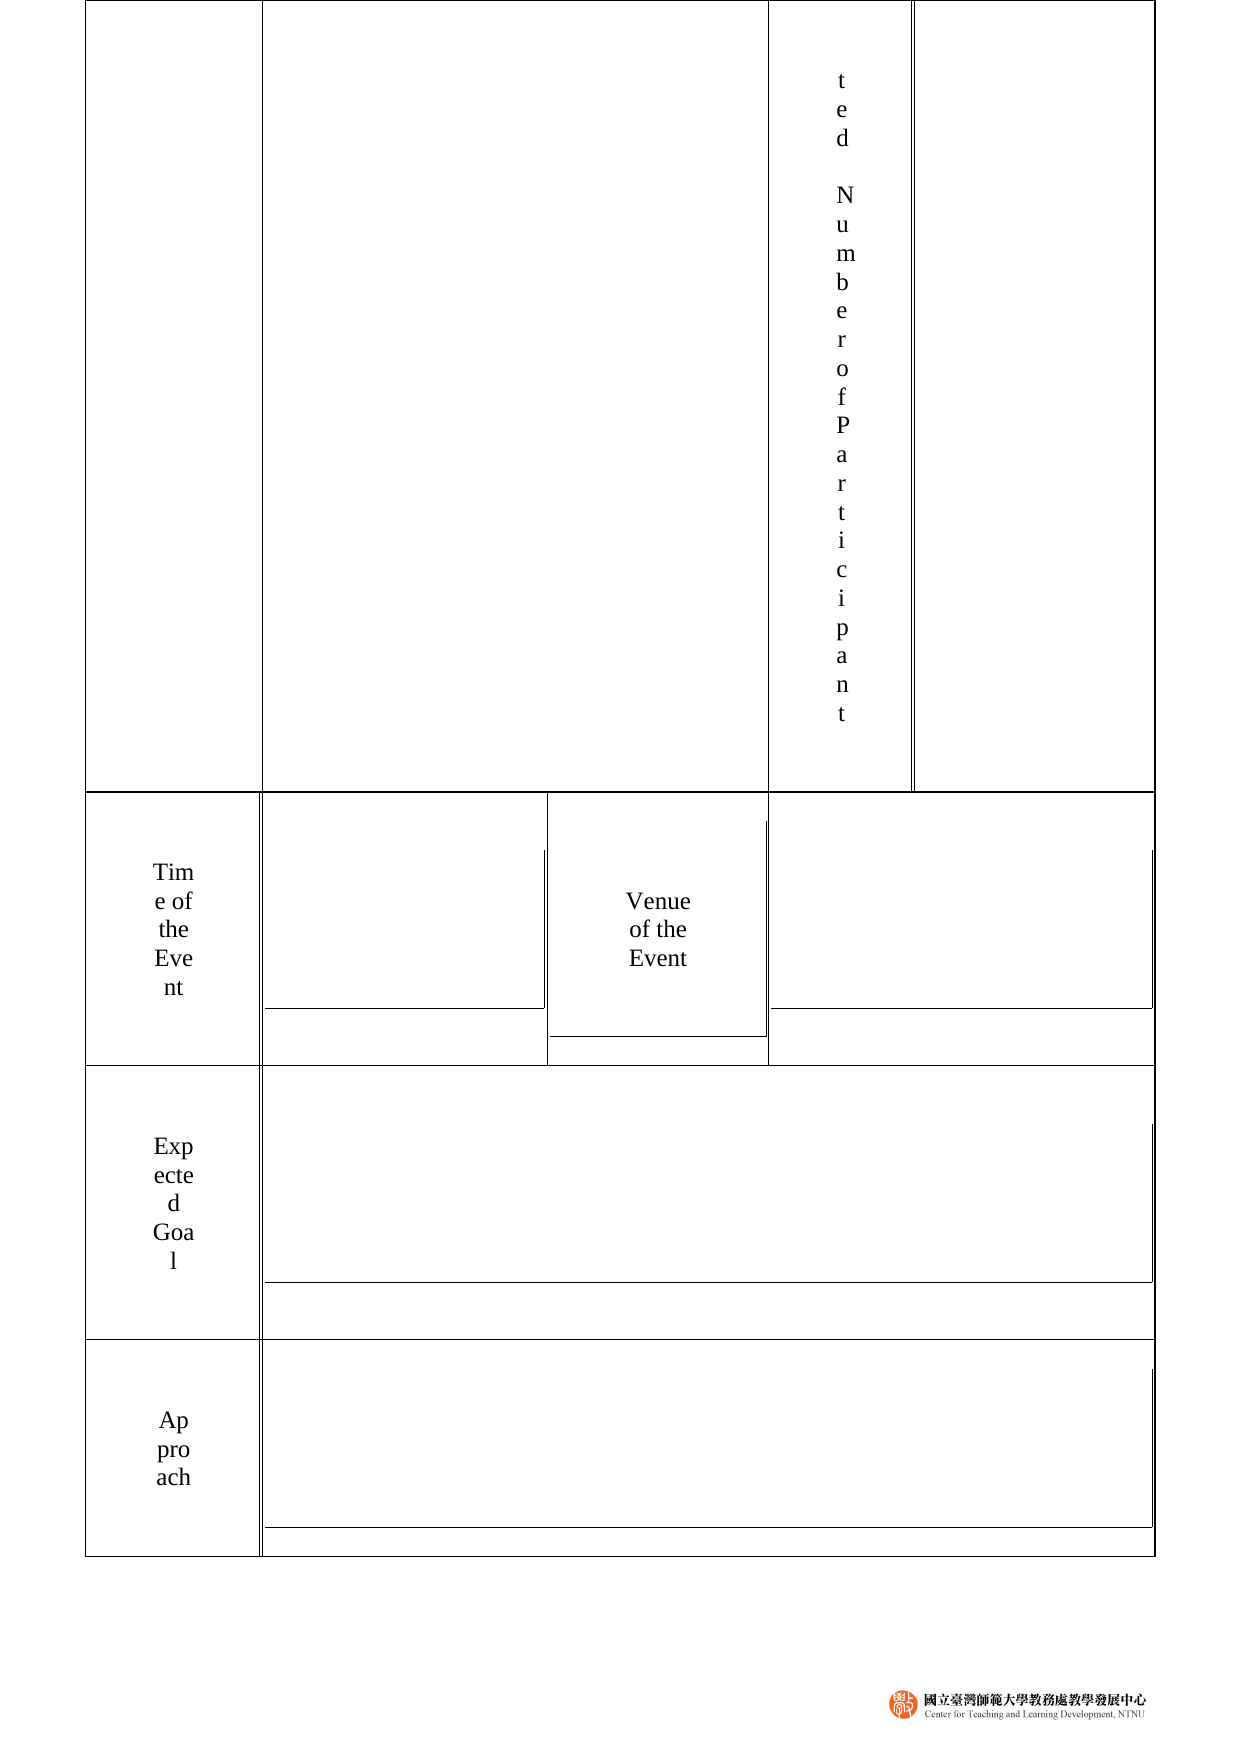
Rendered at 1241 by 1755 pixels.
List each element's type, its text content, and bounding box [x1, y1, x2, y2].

table_cell ted Number of Participant [769, 1, 911, 791]
table_cell [263, 1340, 1154, 1556]
table_cell [263, 1066, 1154, 1339]
table_cell [263, 1, 768, 791]
table_cell [915, 1, 1154, 791]
table_cell Approach [86, 1340, 259, 1556]
table_cell [769, 793, 1154, 1065]
table_cell Expected Goal [86, 1066, 259, 1339]
table_cell [86, 1, 262, 791]
table_cell Venue of the Event [548, 793, 768, 1065]
table_cell [263, 793, 547, 1065]
table_cell Time of the Event [86, 793, 259, 1065]
